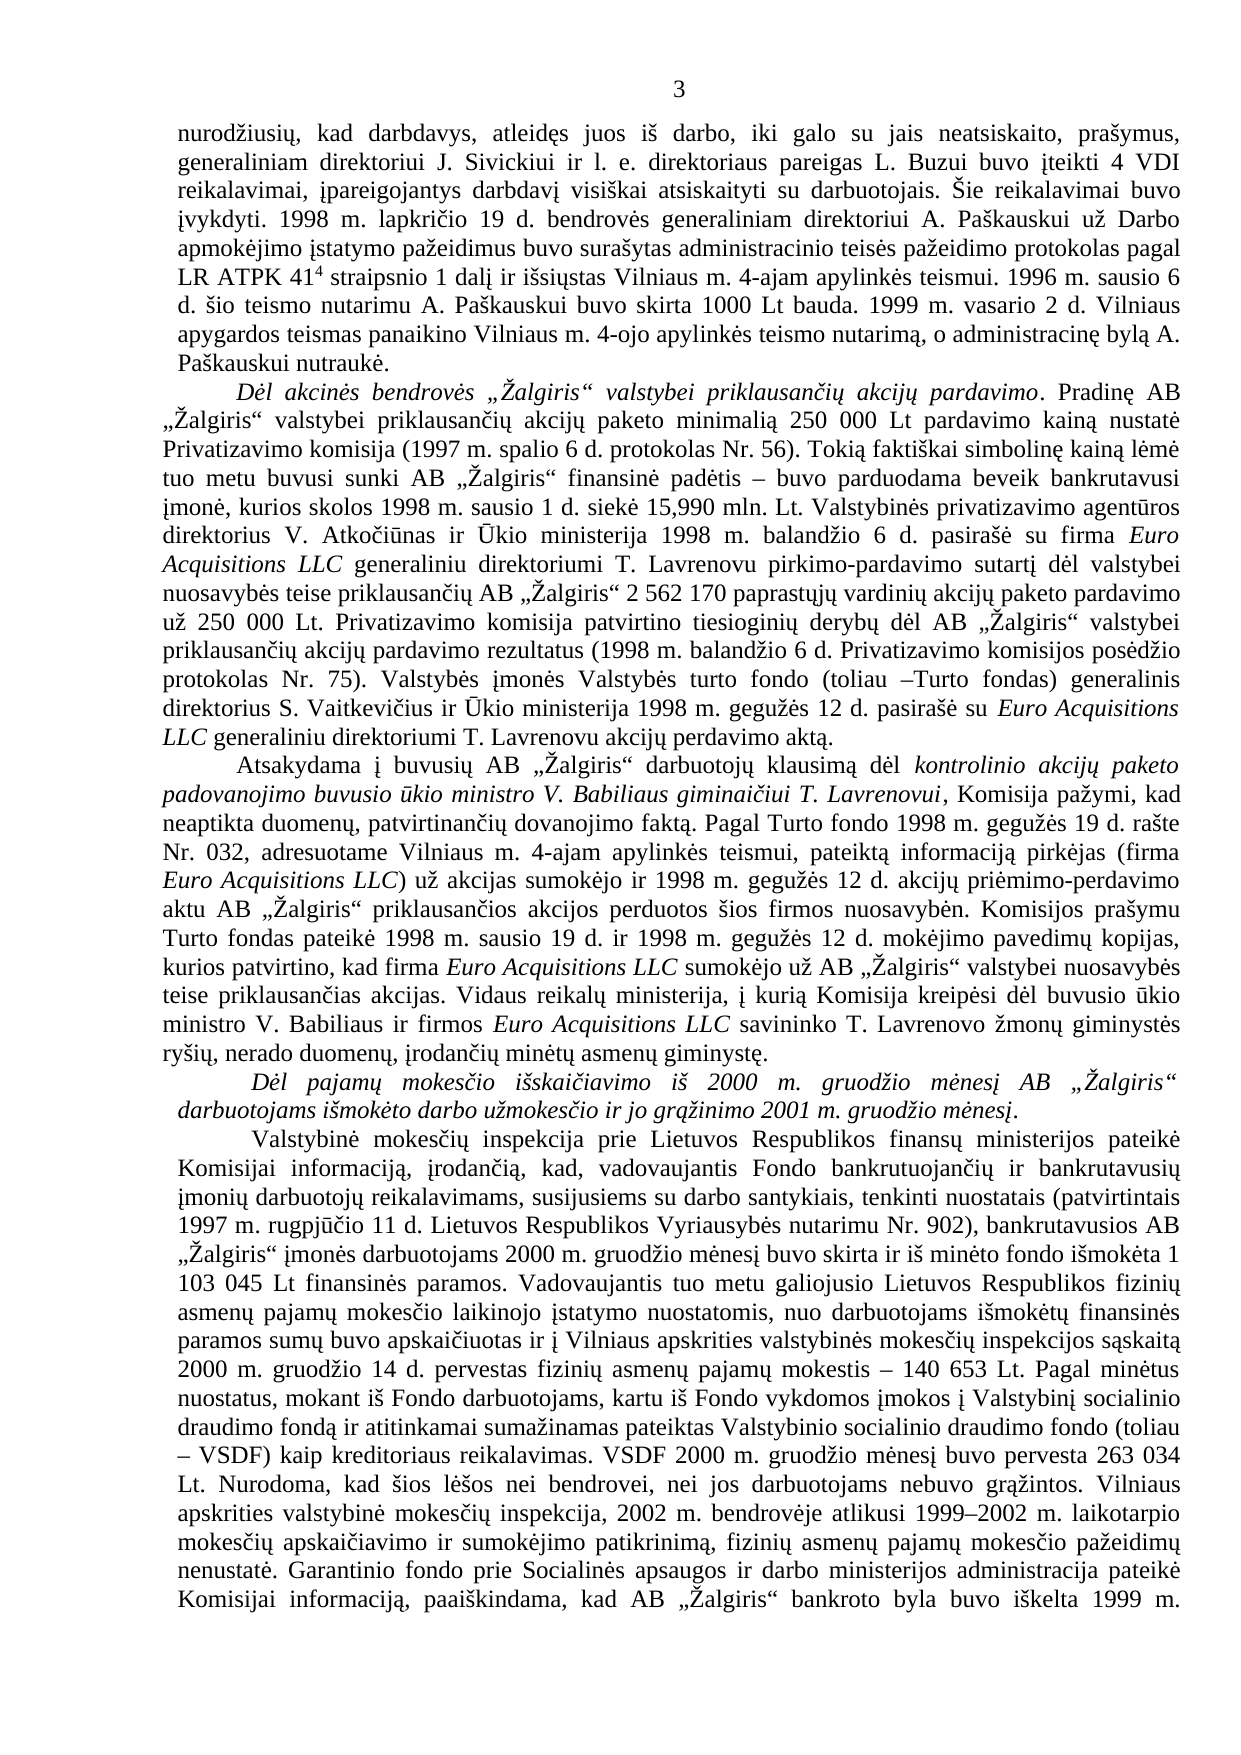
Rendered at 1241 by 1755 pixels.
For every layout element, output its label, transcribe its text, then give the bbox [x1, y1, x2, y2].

text nurodžiusių, kad darbdavys, atleidęs juos iš darbo, iki galo su jais neatsiskaito, prašymus, generaliniam direktoriui J. Sivickiui ir l. e. direktoriaus pareigas L. Buzui buvo įteikti 4 VDI reikalavimai, įpareigojantys darbdavį visiškai atsiskaityti su darbuotojais. Šie reikalavimai buvo įvykdyti. 1998 m. lapkričio 19 d. bendrovės generaliniam direktoriui A. Paškauskui už Darbo apmokėjimo įstatymo pažeidimus buvo surašytas administracinio teisės pažeidimo protokolas pagal LR ATPK 414 straipsnio 1 dalį ir išsiųstas Vilniaus m. 4-ajam apylinkės teismui. 1996 m. sausio 6 d. šio teismo nutarimu A. Paškauskui buvo skirta 1000 Lt bauda. 1999 m. vasario 2 d. Vilniaus apygardos teismas panaikino Vilniaus m. 4-ojo apylinkės teismo nutarimą, o administracinę bylą A. Paškauskui nutraukė. [177, 118, 1181, 377]
text Atsakydama į buvusių AB „Žalgiris“ darbuotojų klausimą dėl kontrolinio akcijų paketo padovanojimo buvusio ūkio ministro V. Babiliaus giminaičiui T. Lavrenovui, Komisija pažymi, kad neaptikta duomenų, patvirtinančių dovanojimo faktą. Pagal Turto fondo 1998 m. gegužės 19 d. rašte Nr. 032, adresuotame Vilniaus m. 4-ajam apylinkės teismui, pateiktą informaciją pirkėjas (firma Euro Acquisitions LLC) už akcijas sumokėjo ir 1998 m. gegužės 12 d. akcijų priėmimo-perdavimo aktu AB „Žalgiris“ priklausančios akcijos perduotos šios firmos nuosavybėn. Komisijos prašymu Turto fondas pateikė 1998 m. sausio 19 d. ir 1998 m. gegužės 12 d. mokėjimo pavedimų kopijas, kurios patvirtino, kad firma Euro Acquisitions LLC sumokėjo už AB „Žalgiris“ valstybei nuosavybės teise priklausančias akcijas. Vidaus reikalų ministerija, į kurią Komisija kreipėsi dėl buvusio ūkio ministro V. Babiliaus ir firmos Euro Acquisitions LLC savininko T. Lavrenovo žmonų giminystės ryšių, nerado duomenų, įrodančių minėtų asmenų giminystę. [162, 751, 1181, 1067]
text Dėl pajamų mokesčio išskaičiavimo iš 2000 m. gruodžio mėnesį AB „Žalgiris“ darbuotojams išmokėto darbo užmokesčio ir jo grąžinimo 2001 m. gruodžio mėnesį. [177, 1067, 1181, 1124]
text Dėl akcinės bendrovės „Žalgiris“ valstybei priklausančių akcijų pardavimo. Pradinę AB „Žalgiris“ valstybei priklausančių akcijų paketo minimalią 250 000 Lt pardavimo kainą nustatė Privatizavimo komisija (1997 m. spalio 6 d. protokolas Nr. 56). Tokią faktiškai simbolinę kainą lėmė tuo metu buvusi sunki AB „Žalgiris“ finansinė padėtis – buvo parduodama beveik bankrutavusi įmonė, kurios skolos 1998 m. sausio 1 d. siekė 15,990 mln. Lt. Valstybinės privatizavimo agentūros direktorius V. Atkočiūnas ir Ūkio ministerija 1998 m. balandžio 6 d. pasirašė su firma Euro Acquisitions LLC generaliniu direktoriumi T. Lavrenovu pirkimo-pardavimo sutartį dėl valstybei nuosavybės teise priklausančių AB „Žalgiris“ 2 562 170 paprastųjų vardinių akcijų paketo pardavimo už 250 000 Lt. Privatizavimo komisija patvirtino tiesioginių derybų dėl AB „Žalgiris“ valstybei priklausančių akcijų pardavimo rezultatus (1998 m. balandžio 6 d. Privatizavimo komisijos posėdžio protokolas Nr. 75). Valstybės įmonės Valstybės turto fondo (toliau –Turto fondas) generalinis direktorius S. Vaitkevičius ir Ūkio ministerija 1998 m. gegužės 12 d. pasirašė su Euro Acquisitions LLC generaliniu direktoriumi T. Lavrenovu akcijų perdavimo aktą. [162, 377, 1181, 751]
text Valstybinė mokesčių inspekcija prie Lietuvos Respublikos finansų ministerijos pateikė Komisijai informaciją, įrodančią, kad, vadovaujantis Fondo bankrutuojančių ir bankrutavusių įmonių darbuotojų reikalavimams, susijusiems su darbo santykiais, tenkinti nuostatais (patvirtintais 1997 m. rugpjūčio 11 d. Lietuvos Respublikos Vyriausybės nutarimu Nr. 902), bankrutavusios AB „Žalgiris“ įmonės darbuotojams 2000 m. gruodžio mėnesį buvo skirta ir iš minėto fondo išmokėta 1 103 045 Lt finansinės paramos. Vadovaujantis tuo metu galiojusio Lietuvos Respublikos fizinių asmenų pajamų mokesčio laikinojo įstatymo nuostatomis, nuo darbuotojams išmokėtų finansinės paramos sumų buvo apskaičiuotas ir į Vilniaus apskrities valstybinės mokesčių inspekcijos sąskaitą 2000 m. gruodžio 14 d. pervestas fizinių asmenų pajamų mokestis – 140 653 Lt. Pagal minėtus nuostatus, mokant iš Fondo darbuotojams, kartu iš Fondo vykdomos įmokos į Valstybinį socialinio draudimo fondą ir atitinkamai sumažinamas pateiktas Valstybinio socialinio draudimo fondo (toliau – VSDF) kaip kreditoriaus reikalavimas. VSDF 2000 m. gruodžio mėnesį buvo pervesta 263 034 Lt. Nurodoma, kad šios lėšos nei bendrovei, nei jos darbuotojams nebuvo grąžintos. Vilniaus apskrities valstybinė mokesčių inspekcija, 2002 m. bendrovėje atlikusi 1999–2002 m. laikotarpio mokesčių apskaičiavimo ir sumokėjimo patikrinimą, fizinių asmenų pajamų mokesčio pažeidimų nenustatė. Garantinio fondo prie Socialinės apsaugos ir darbo ministerijos administracija pateikė Komisijai informaciją, paaiškindama, kad AB „Žalgiris“ bankroto byla buvo iškelta 1999 m. [177, 1124, 1181, 1613]
